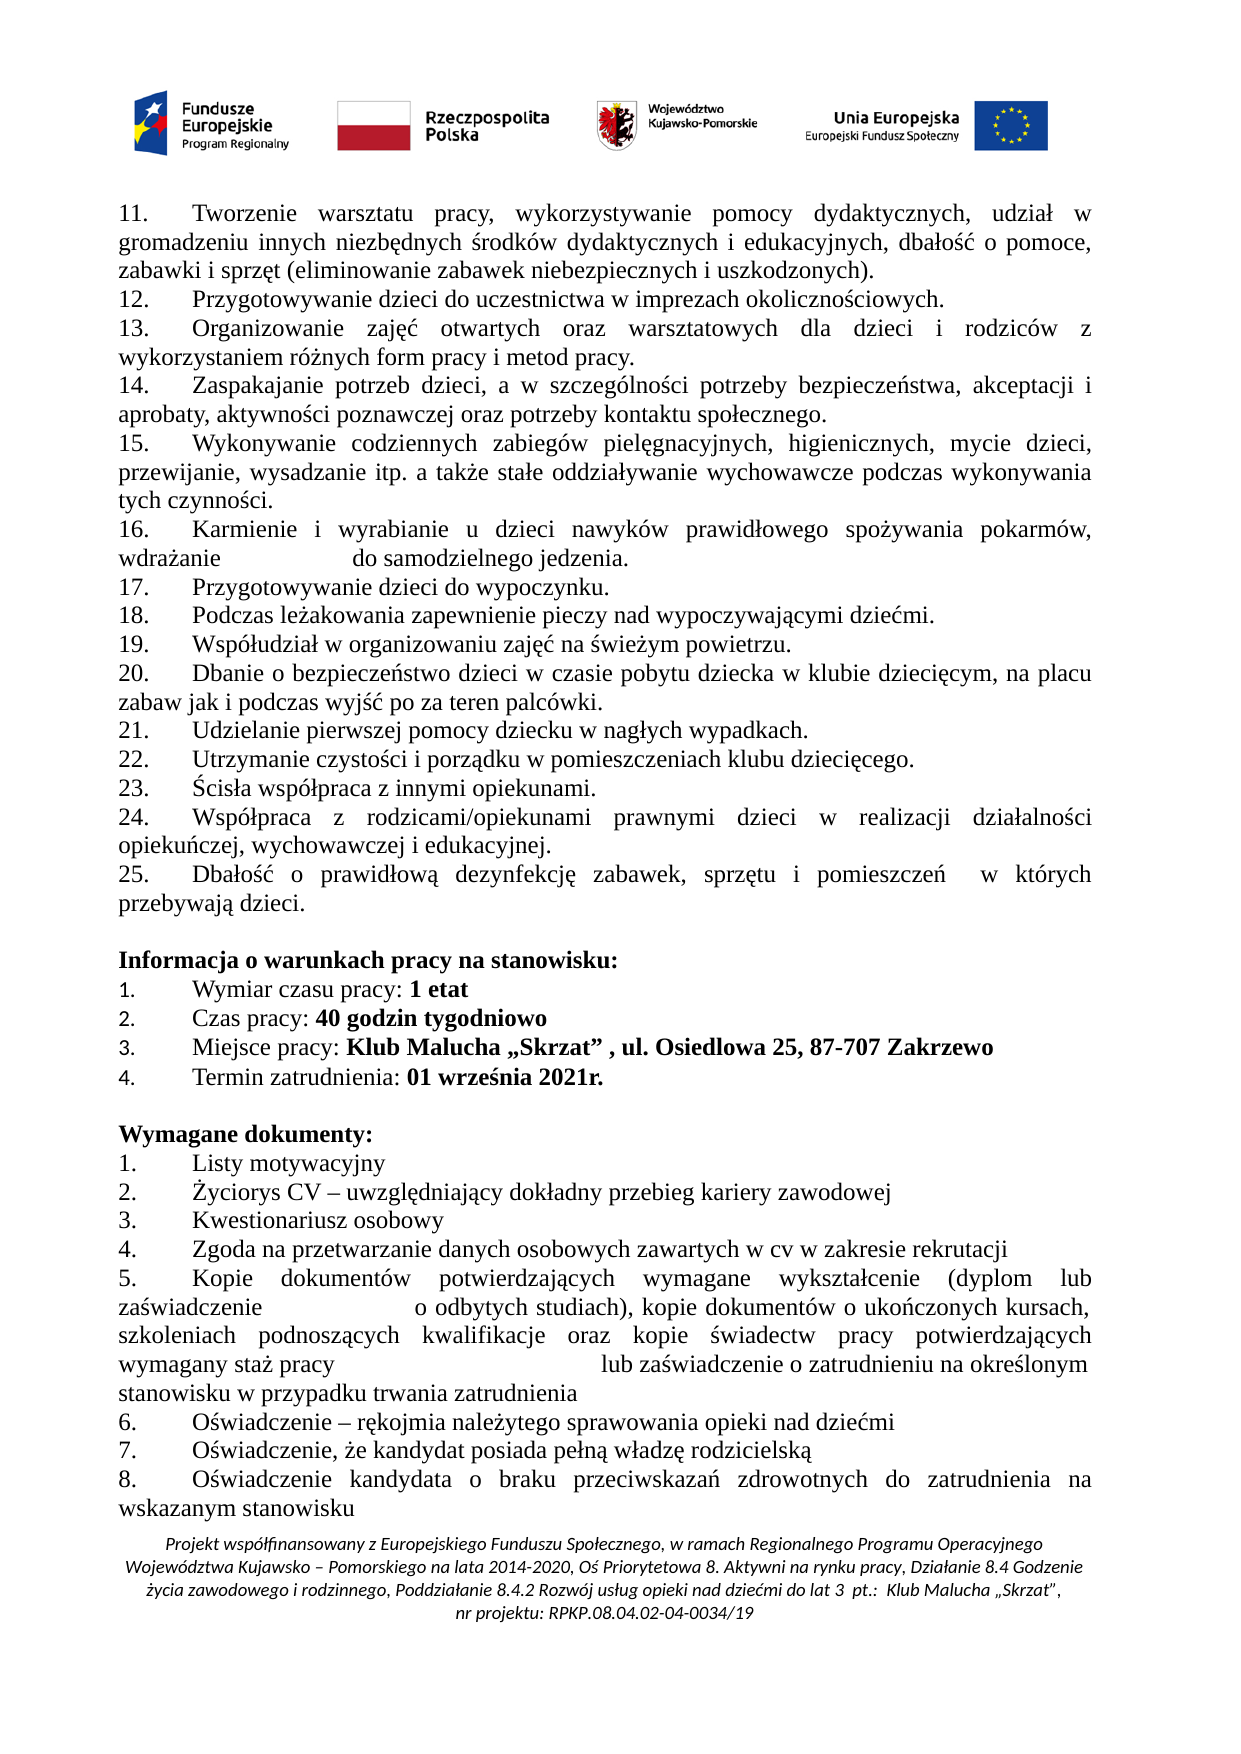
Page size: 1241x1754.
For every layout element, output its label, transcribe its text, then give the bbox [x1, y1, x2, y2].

list Wykonywanie codziennych zabiegów pielęgnacyjnych, higienicznych, mycie dzieci, przewijanie, wysadzanie itp. a także stałe oddziaływanie wychowawcze podczas wykonywania tych czynności. [118, 428, 1093, 514]
list Dbanie o bezpieczeństwo dzieci w czasie pobytu dziecka w klubie dziecięcym, na placu zabaw jak i podczas wyjść po za teren palcówki. [118, 658, 1093, 716]
list Karmienie i wyrabianie u dzieci nawyków prawidłowego spożywania pokarmów, wdrażanie do samodzielnego jedzenia. [118, 514, 1093, 572]
list Udzielanie pierwszej pomocy dziecku w nagłych wypadkach. [118, 716, 1093, 744]
list Podczas leżakowania zapewnienie pieczy nad wypoczywającymi dziećmi. [118, 601, 1093, 629]
list Współpraca z rodzicami/opiekunami prawnymi dzieci w realizacji działalności opiekuńczej, wychowawczej i edukacyjnej. [118, 802, 1093, 859]
list Dbałość o prawidłową dezynfekcję zabawek, sprzętu i pomieszczeń w których przebywają dzieci. [118, 859, 1093, 917]
list Listy motywacyjny [118, 1148, 1093, 1177]
list Zaspakajanie potrzeb dzieci, a w szczególności potrzeby bezpieczeństwa, akceptacji i aprobaty, aktywności poznawczej oraz potrzeby kontaktu społecznego. [118, 371, 1093, 428]
list Wymiar czasu pracy: 1 etat [118, 974, 1093, 1003]
list Przygotowywanie dzieci do wypoczynku. [118, 572, 1093, 601]
list Życiorys CV – uwzględniający dokładny przebieg kariery zawodowej [118, 1177, 1093, 1206]
list Miejsce pracy: Klub Malucha „Skrzat” , ul. Osiedlowa 25, 87-707 Zakrzewo [118, 1032, 1093, 1062]
list Zgoda na przetwarzanie danych osobowych zawartych w cv w zakresie rekrutacji [118, 1234, 1093, 1263]
list Ścisła współpraca z innymi opiekunami. [118, 773, 1093, 802]
list Oświadczenie, że kandydat posiada pełną władzę rodzicielską [118, 1436, 1093, 1464]
list Oświadczenie kandydata o braku przeciwskazań zdrowotnych do zatrudnienia na wskazanym stanowisku [118, 1464, 1093, 1522]
list Współudział w organizowaniu zajęć na świeżym powietrzu. [118, 629, 1093, 658]
list Kwestionariusz osobowy [118, 1206, 1093, 1234]
list Czas pracy: 40 godzin tygodniowo [118, 1003, 1093, 1032]
list Oświadczenie – rękojmia należytego sprawowania opieki nad dziećmi [118, 1407, 1093, 1436]
text Informacja o warunkach pracy na stanowisku: [118, 946, 1093, 974]
text Wymagane dokumenty: [118, 1119, 1093, 1148]
list Kopie dokumentów potwierdzających wymagane wykształcenie (dyplom lub zaświadczenie o odbytych studiach), kopie dokumentów o ukończonych kursach, szkoleniach podnoszących kwalifikacje oraz kopie świadectw pracy potwierdzających wymagany staż pracy lub zaświadczenie o zatrudnieniu na określonym stanowisku w przypadku trwania zatrudnienia [118, 1263, 1093, 1407]
list Przygotowywanie dzieci do uczestnictwa w imprezach okolicznościowych. [118, 284, 1093, 313]
list Organizowanie zajęć otwartych oraz warsztatowych dla dzieci i rodziców z wykorzystaniem różnych form pracy i metod pracy. [118, 313, 1093, 371]
list Tworzenie warsztatu pracy, wykorzystywanie pomocy dydaktycznych, udział w gromadzeniu innych niezbędnych środków dydaktycznych i edukacyjnych, dbałość o pomoce, zabawki i sprzęt (eliminowanie zabawek niebezpiecznych i uszkodzonych). [118, 198, 1093, 284]
list Termin zatrudnienia: 01 września 2021r. [118, 1062, 1093, 1091]
list Utrzymanie czystości i porządku w pomieszczeniach klubu dziecięcego. [118, 744, 1093, 773]
